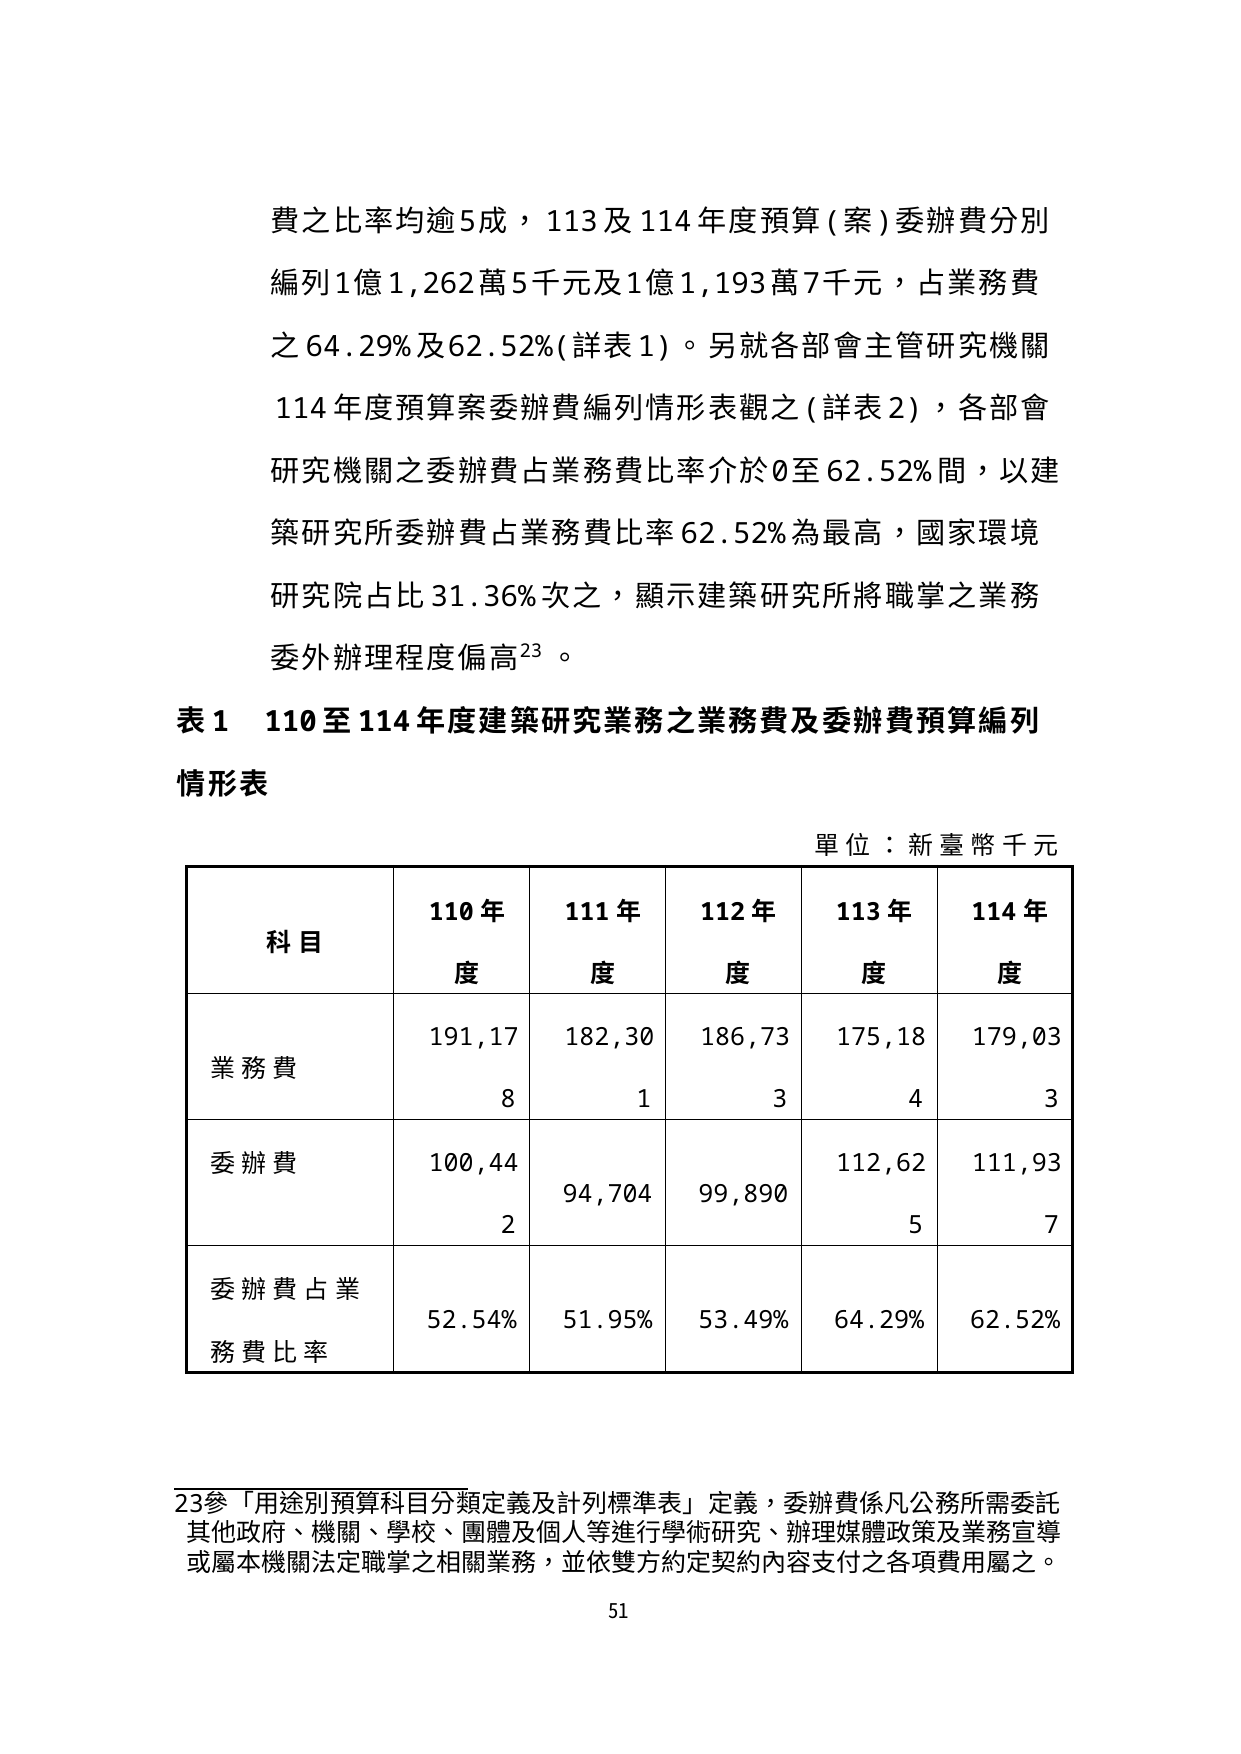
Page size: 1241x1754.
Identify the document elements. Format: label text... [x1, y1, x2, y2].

text 表1 110至114年度建築研究業務之業務費及委辦費預算編列情形表 [176, 677, 1061, 802]
text 參「用途別預算科目分類定義及計列標準表」定義，委辦費係凡公務所需委託其他政府、機關、學校、團體及個人等進行學術研究、辦理媒體政策及業務宣導或屬本機關法定職掌之相關業務，並依雙方約定契約內容支付之各項費用屬之。 [174, 1489, 1063, 1577]
table_cell 52.54% [394, 1246, 529, 1371]
table_header 114年度 [938, 868, 1071, 993]
table_cell 64.29% [802, 1246, 937, 1371]
table_cell 182,301 [530, 994, 665, 1119]
text 費之比率均逾5成，113及114年度預算(案)委辦費分別編列1億1,262萬5千元及1億1,193萬7千元，占業務費之64.29%及62.52%(詳表1)。另就各部會主管研究機關114年度預算案委辦費編列情形表觀之(詳表2)，各部會研究機關之委辦費占業務費比率介於0至62.52%間，以建築研究所委辦費占業務費比率62.52%為最高，國家環境研究院占比31.36%次之，顯示建築研究所將職掌之業務委外辦理程度偏高。 [264, 177, 1061, 677]
table_cell 191,178 [394, 994, 529, 1119]
table_cell 112,625 [802, 1120, 937, 1245]
table_cell 委辦費占業務費比率 [188, 1246, 393, 1371]
table_cell 53.49% [666, 1246, 801, 1371]
table_header 112年度 [666, 868, 801, 993]
table_header 111年度 [530, 868, 665, 993]
table_cell 委辦費 [188, 1120, 393, 1245]
table_cell 100,442 [394, 1120, 529, 1245]
table_cell 111,937 [938, 1120, 1071, 1245]
table_cell 51.95% [530, 1246, 665, 1371]
text 單位：新臺幣千元 [176, 802, 1061, 865]
table_header 110年度 [394, 868, 529, 993]
table_cell 94,704 [530, 1120, 665, 1245]
table_cell 業務費 [188, 994, 393, 1119]
table_header 科目 [188, 868, 393, 993]
table_cell 175,184 [802, 994, 937, 1119]
table_header 113年度 [802, 868, 937, 993]
table_cell 99,890 [666, 1120, 801, 1245]
table_cell 186,733 [666, 994, 801, 1119]
table_cell 179,033 [938, 994, 1071, 1119]
table_cell 62.52% [938, 1246, 1071, 1371]
